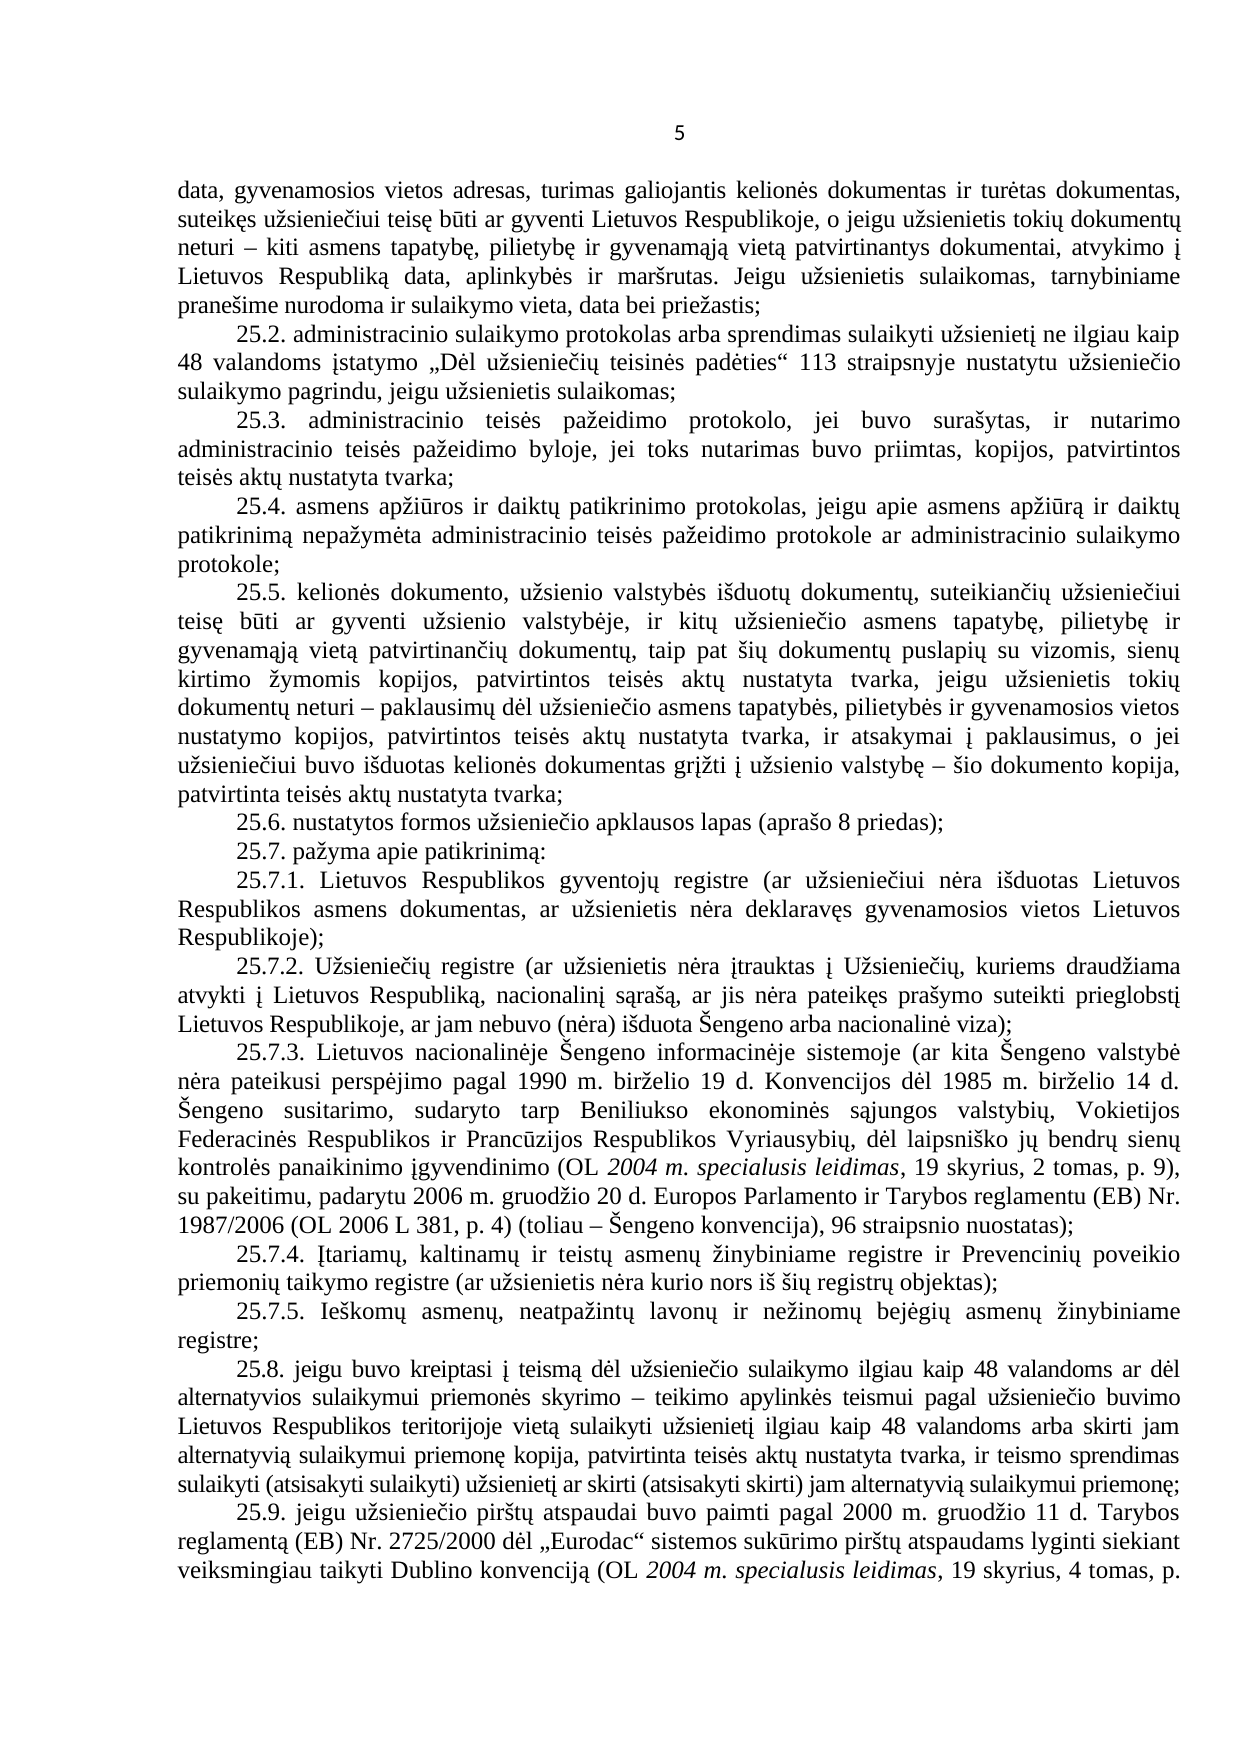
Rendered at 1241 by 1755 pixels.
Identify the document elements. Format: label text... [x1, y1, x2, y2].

text 25.7.3. Lietuvos nacionalinėje Šengeno informacinėje sistemoje (ar kita Šengeno valstybė nėra pateikusi perspėjimo pagal 1990 m. birželio 19 d. Konvencijos dėl 1985 m. birželio 14 d. Šengeno susitarimo, sudaryto tarp Beniliukso ekonominės sąjungos valstybių, Vokietijos Federacinės Respublikos ir Prancūzijos Respublikos Vyriausybių, dėl laipsniško jų bendrų sienų kontrolės panaikinimo įgyvendinimo (OL 2004 m. specialusis leidimas, 19 skyrius, 2 tomas, p. 9), su pakeitimu, padarytu 2006 m. gruodžio 20 d. Europos Parlamento ir Tarybos reglamentu (EB) Nr. 1987/2006 (OL 2006 L 381, p. 4) (toliau – Šengeno konvencija), 96 straipsnio nuostatas); [177, 1037, 1181, 1239]
text 25.2. administracinio sulaikymo protokolas arba sprendimas sulaikyti užsienietį ne ilgiau kaip 48 valandoms įstatymo „Dėl užsieniečių teisinės padėties“ 113 straipsnyje nustatytu užsieniečio sulaikymo pagrindu, jeigu užsienietis sulaikomas; [177, 319, 1181, 405]
text 25.9. jeigu užsieniečio pirštų atspaudai buvo paimti pagal 2000 m. gruodžio 11 d. Tarybos reglamentą (EB) Nr. 2725/2000 dėl „Eurodac“ sistemos sukūrimo pirštų atspaudams lyginti siekiant veiksmingiau taikyti Dublino konvenciją (OL 2004 m. specialusis leidimas, 19 skyrius, 4 tomas, p. [177, 1497, 1181, 1584]
text 25.3. administracinio teisės pažeidimo protokolo, jei buvo surašytas, ir nutarimo administracinio teisės pažeidimo byloje, jei toks nutarimas buvo priimtas, kopijos, patvirtintos teisės aktų nustatyta tvarka; [177, 405, 1181, 491]
text 25.7.1. Lietuvos Respublikos gyventojų registre (ar užsieniečiui nėra išduotas Lietuvos Respublikos asmens dokumentas, ar užsienietis nėra deklaravęs gyvenamosios vietos Lietuvos Respublikoje); [177, 865, 1181, 951]
text 25.7. pažyma apie patikrinimą: [177, 836, 1181, 865]
text 25.6. nustatytos formos užsieniečio apklausos lapas (aprašo 8 priedas); [177, 807, 1181, 836]
text 25.8. jeigu buvo kreiptasi į teismą dėl užsieniečio sulaikymo ilgiau kaip 48 valandoms ar dėl alternatyvios sulaikymui priemonės skyrimo – teikimo apylinkės teismui pagal užsieniečio buvimo Lietuvos Respublikos teritorijoje vietą sulaikyti užsienietį ilgiau kaip 48 valandoms arba skirti jam alternatyvią sulaikymui priemonę kopija, patvirtinta teisės aktų nustatyta tvarka, ir teismo sprendimas sulaikyti (atsisakyti sulaikyti) užsienietį ar skirti (atsisakyti skirti) jam alternatyvią sulaikymui priemonę; [177, 1354, 1181, 1497]
text 25.7.2. Užsieniečių registre (ar užsienietis nėra įtrauktas į Užsieniečių, kuriems draudžiama atvykti į Lietuvos Respubliką, nacionalinį sąrašą, ar jis nėra pateikęs prašymo suteikti prieglobstį Lietuvos Respublikoje, ar jam nebuvo (nėra) išduota Šengeno arba nacionalinė viza); [177, 951, 1181, 1037]
text 25.4. asmens apžiūros ir daiktų patikrinimo protokolas, jeigu apie asmens apžiūrą ir daiktų patikrinimą nepažymėta administracinio teisės pažeidimo protokole ar administracinio sulaikymo protokole; [177, 491, 1181, 577]
text 25.5. kelionės dokumento, užsienio valstybės išduotų dokumentų, suteikiančių užsieniečiui teisę būti ar gyventi užsienio valstybėje, ir kitų užsieniečio asmens tapatybę, pilietybę ir gyvenamąją vietą patvirtinančių dokumentų, taip pat šių dokumentų puslapių su vizomis, sienų kirtimo žymomis kopijos, patvirtintos teisės aktų nustatyta tvarka, jeigu užsienietis tokių dokumentų neturi – paklausimų dėl užsieniečio asmens tapatybės, pilietybės ir gyvenamosios vietos nustatymo kopijos, patvirtintos teisės aktų nustatyta tvarka, ir atsakymai į paklausimus, o jei užsieniečiui buvo išduotas kelionės dokumentas grįžti į užsienio valstybę – šio dokumento kopija, patvirtinta teisės aktų nustatyta tvarka; [177, 577, 1181, 807]
text 25.7.5. Ieškomų asmenų, neatpažintų lavonų ir nežinomų bejėgių asmenų žinybiniame registre; [177, 1296, 1181, 1354]
text data, gyvenamosios vietos adresas, turimas galiojantis kelionės dokumentas ir turėtas dokumentas, suteikęs užsieniečiui teisę būti ar gyventi Lietuvos Respublikoje, o jeigu užsienietis tokių dokumentų neturi – kiti asmens tapatybę, pilietybę ir gyvenamąją vietą patvirtinantys dokumentai, atvykimo į Lietuvos Respubliką data, aplinkybės ir maršrutas. Jeigu užsienietis sulaikomas, tarnybiniame pranešime nurodoma ir sulaikymo vieta, data bei priežastis; [177, 175, 1181, 319]
text 25.7.4. Įtariamų, kaltinamų ir teistų asmenų žinybiniame registre ir Prevencinių poveikio priemonių taikymo registre (ar užsienietis nėra kurio nors iš šių registrų objektas); [177, 1239, 1181, 1296]
